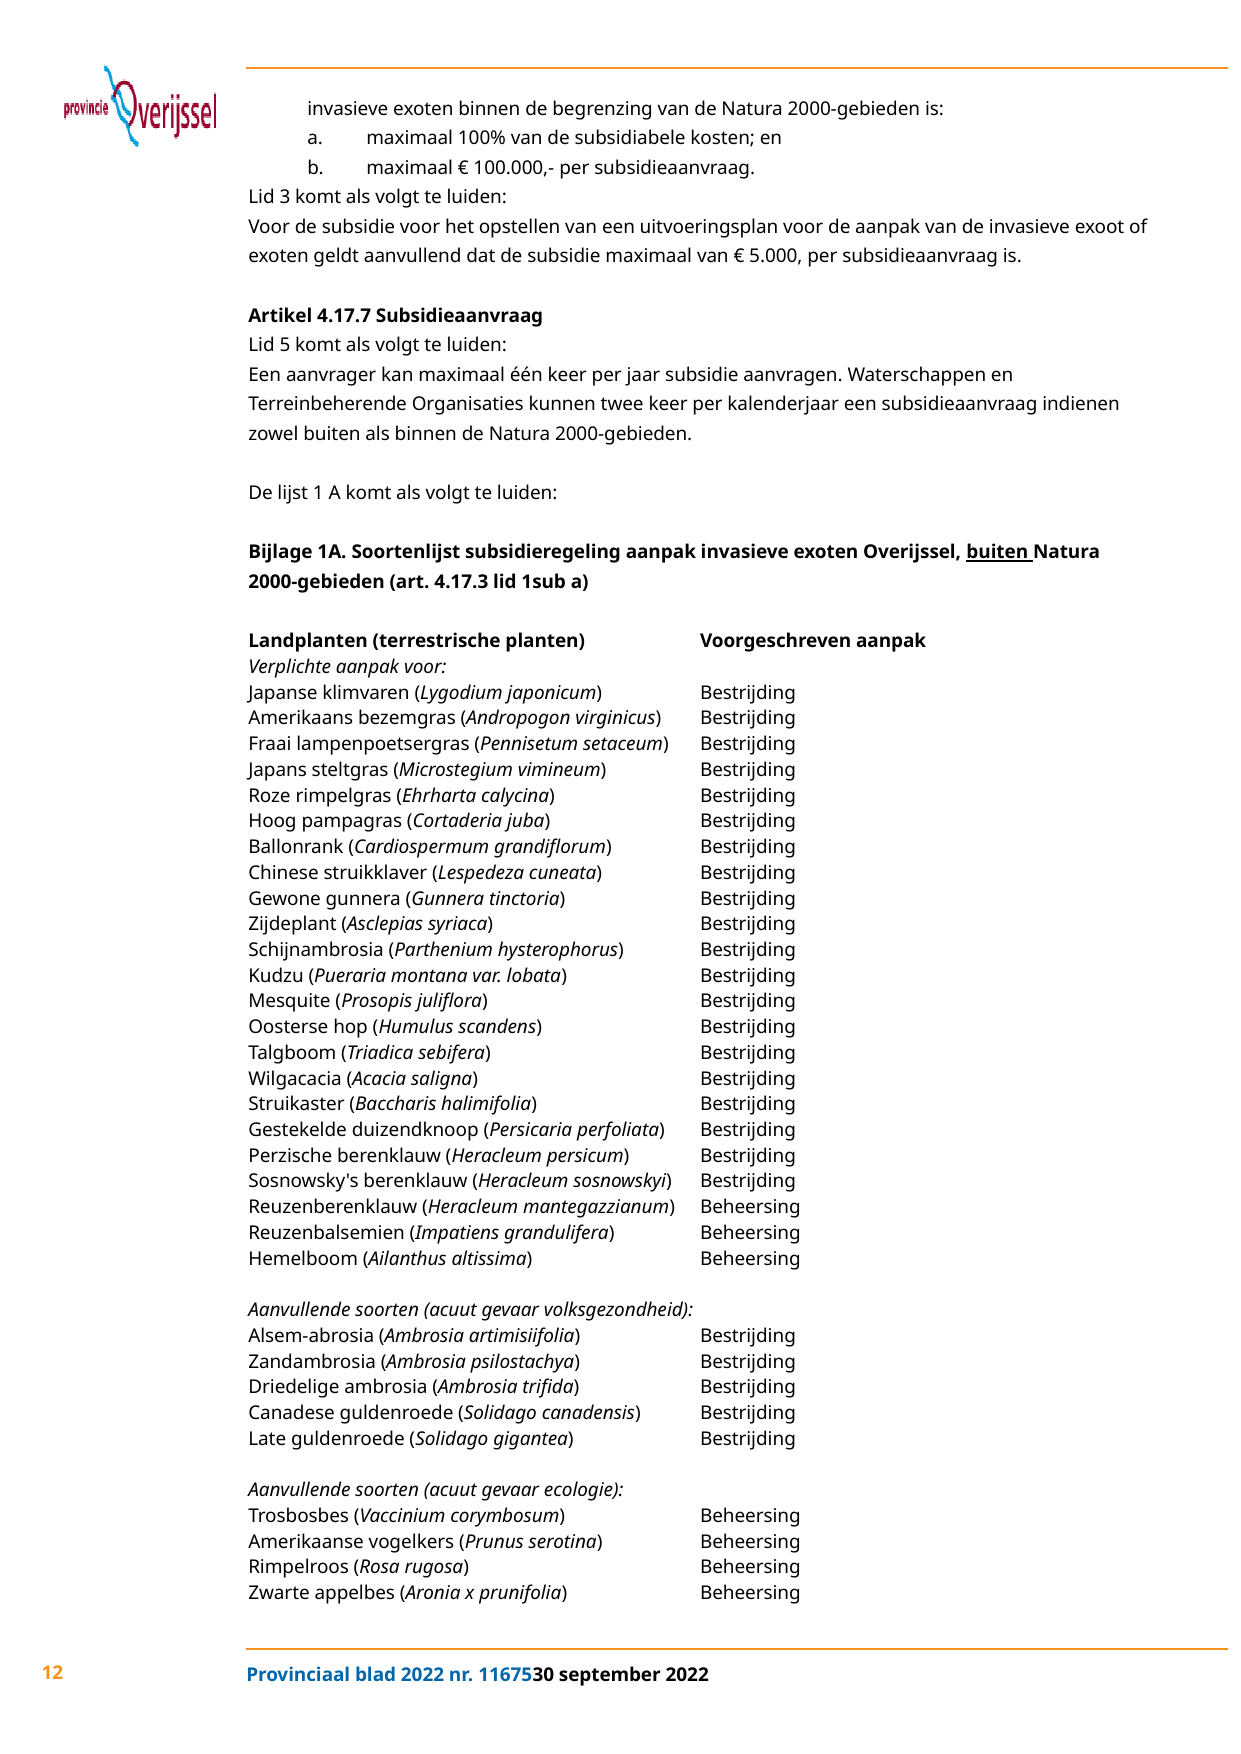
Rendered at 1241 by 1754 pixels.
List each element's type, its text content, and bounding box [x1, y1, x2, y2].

table_cell Kudzu (Pueraria montana var. lobata) [248, 962, 700, 988]
table_cell [248, 1271, 700, 1296]
table_cell Reuzenberenklauw (Heracleum mantegazzianum) [248, 1194, 700, 1219]
table_cell Bestrijding [700, 756, 1152, 782]
table_cell Bestrijding [700, 1065, 1152, 1091]
table_cell Aanvullende soorten (acuut gevaar volksgezondheid): [248, 1296, 700, 1322]
table_cell Bestrijding [700, 1425, 1152, 1451]
table_cell Beheersing [700, 1554, 1152, 1579]
table_cell Bestrijding [700, 1168, 1152, 1193]
table_cell Bestrijding [700, 679, 1152, 704]
table_cell Bestrijding [700, 885, 1152, 910]
table_cell Driedelige ambrosia (Ambrosia trifida) [248, 1374, 700, 1399]
table_cell Late guldenroede (Solidago gigantea) [248, 1425, 700, 1451]
table_cell Talgboom (Triadica sebifera) [248, 1039, 700, 1065]
table_cell Roze rimpelgras (Ehrharta calycina) [248, 782, 700, 807]
table_cell Amerikaans bezemgras (Andropogon virginicus) [248, 705, 700, 730]
table_cell Bestrijding [700, 1399, 1152, 1425]
table_cell Ballonrank (Cardiospermum grandiflorum) [248, 833, 700, 859]
table_cell [248, 1451, 700, 1476]
table_cell Oosterse hop (Humulus scandens) [248, 1013, 700, 1039]
table_cell Beheersing [700, 1194, 1152, 1219]
table_cell Bestrijding [700, 962, 1152, 988]
table_cell Gewone gunnera (Gunnera tinctoria) [248, 885, 700, 910]
table_cell Verplichte aanpak voor: [248, 653, 700, 679]
table_cell [700, 1451, 1152, 1476]
text Lid 5 komt als volgt te luiden: [248, 331, 1152, 357]
table_cell Perzische berenklauw (Heracleum persicum) [248, 1142, 700, 1168]
table_cell Japans steltgras (Microstegium vimineum) [248, 756, 700, 782]
table_cell Reuzenbalsemien (Impatiens grandulifera) [248, 1219, 700, 1245]
table_cell Bestrijding [700, 730, 1152, 756]
table_header Voorgeschreven aanpak [700, 628, 1152, 653]
table_cell Zwarte appelbes (Aronia x prunifolia) [248, 1579, 700, 1605]
table_cell Japanse klimvaren (Lygodium japonicum) [248, 679, 700, 704]
table_cell Bestrijding [700, 1039, 1152, 1065]
text Artikel 4.17.7 Subsidieaanvraag [248, 302, 1152, 328]
text De lijst 1 A komt als volgt te luiden: [248, 479, 1152, 505]
table_cell Canadese guldenroede (Solidago canadensis) [248, 1399, 700, 1425]
table_cell Hoog pampagras (Cortaderia juba) [248, 808, 700, 833]
table_cell Zandambrosia (Ambrosia psilostachya) [248, 1348, 700, 1373]
table_cell [700, 1296, 1152, 1322]
table_cell Bestrijding [700, 1142, 1152, 1168]
table_cell Aanvullende soorten (acuut gevaar ecologie): [248, 1476, 700, 1502]
table_cell Rimpelroos (Rosa rugosa) [248, 1554, 700, 1579]
table_cell Mesquite (Prosopis juliflora) [248, 988, 700, 1013]
table_cell Gestekelde duizendknoop (Persicaria perfoliata) [248, 1116, 700, 1142]
table_cell Bestrijding [700, 910, 1152, 936]
table_cell Bestrijding [700, 936, 1152, 962]
table_cell [700, 1476, 1152, 1502]
text Een aanvrager kan maximaal één keer per jaar subsidie aanvragen. Waterschappen en Terreinbeherende Organisaties kunnen twee keer per kalenderjaar een subsidieaanvraag indienen zowel buiten als binnen de Natura 2000-gebieden. [248, 361, 1152, 446]
text Bijlage 1A. Soortenlijst subsidieregeling aanpak invasieve exoten Overijssel, buiten Natura 2000-gebieden (art. 4.17.3 lid 1sub a) [248, 538, 1152, 594]
table_cell Bestrijding [700, 833, 1152, 859]
table_cell Bestrijding [700, 705, 1152, 730]
table_cell Beheersing [700, 1502, 1152, 1528]
table_cell Bestrijding [700, 988, 1152, 1013]
table_cell Sosnowsky's berenklauw (Heracleum sosnowskyi) [248, 1168, 700, 1193]
table_cell Bestrijding [700, 859, 1152, 885]
table_cell Bestrijding [700, 808, 1152, 833]
table_cell Bestrijding [700, 1374, 1152, 1399]
list invasieve exoten binnen de begrenzing van de Natura 2000-gebieden is: [248, 95, 1152, 121]
table_cell Bestrijding [700, 1116, 1152, 1142]
table_cell Bestrijding [700, 1348, 1152, 1373]
table_cell Schijnambrosia (Parthenium hysterophorus) [248, 936, 700, 962]
table_cell Chinese struikklaver (Lespedeza cuneata) [248, 859, 700, 885]
table_cell Beheersing [700, 1245, 1152, 1271]
table_cell Fraai lampenpoetsergras (Pennisetum setaceum) [248, 730, 700, 756]
table_header Landplanten (terrestrische planten) [248, 628, 700, 653]
list maximaal € 100.000,- per subsidieaanvraag. [307, 154, 1152, 180]
table_cell Wilgacacia (Acacia saligna) [248, 1065, 700, 1091]
table_cell Hemelboom (Ailanthus altissima) [248, 1245, 700, 1271]
table_cell Trosbosbes (Vaccinium corymbosum) [248, 1502, 700, 1528]
table_cell Struikaster (Baccharis halimifolia) [248, 1091, 700, 1116]
table_cell Beheersing [700, 1219, 1152, 1245]
table_cell Zijdeplant (Asclepias syriaca) [248, 910, 700, 936]
table_cell Amerikaanse vogelkers (Prunus serotina) [248, 1528, 700, 1554]
table_cell Beheersing [700, 1579, 1152, 1605]
table_cell Alsem-abrosia (Ambrosia artimisiifolia) [248, 1322, 700, 1348]
text Lid 3 komt als volgt te luiden: [248, 183, 1152, 209]
table_cell Bestrijding [700, 1322, 1152, 1348]
table_cell Bestrijding [700, 1091, 1152, 1116]
text Voor de subsidie voor het opstellen van een uitvoeringsplan voor de aanpak van de invasieve exoot of exoten geldt aanvullend dat de subsidie maximaal van € 5.000, per subsidieaanvraag is. [248, 213, 1152, 268]
list maximaal 100% van de subsidiabele kosten; en [307, 124, 1152, 150]
table_cell Bestrijding [700, 782, 1152, 807]
table_cell Beheersing [700, 1528, 1152, 1554]
table_cell [700, 653, 1152, 679]
picture [41, 47, 231, 172]
table_cell [700, 1271, 1152, 1296]
table_cell Bestrijding [700, 1013, 1152, 1039]
